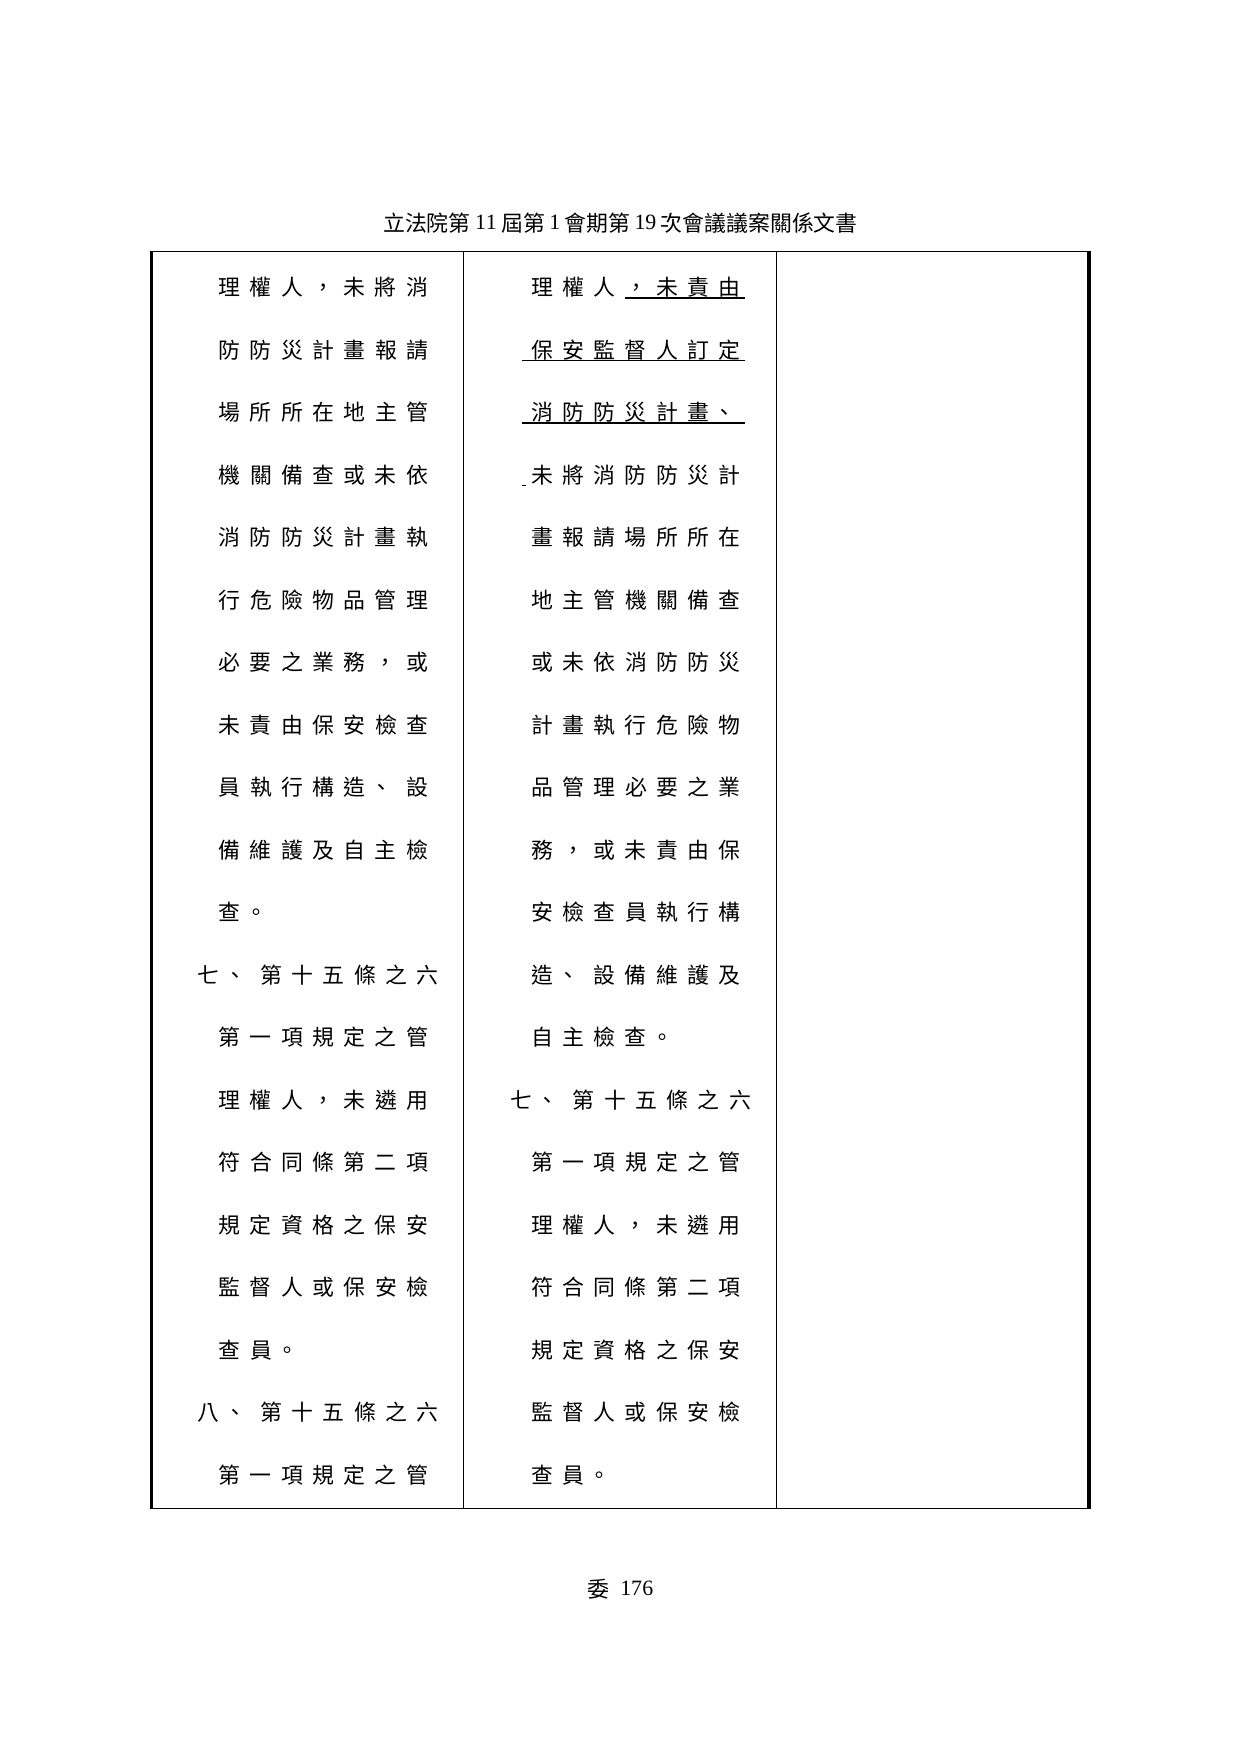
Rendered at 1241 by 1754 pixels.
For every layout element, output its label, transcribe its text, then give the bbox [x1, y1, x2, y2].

table_cell 理權人，未責由保安監督人訂定消防防災計畫、未將消防防災計畫報請場所所在地主管機關備查或未依消防防災計畫執行危險物品管理必要之業務，或未責由保安檢查員執行構造、設備維護及自主檢查。 七、第十五條之六第一項規定之管理權人，未遴用符合同條第二項規定資格之保安監督人或保安檢查員。 [464, 252, 776, 1508]
table_cell 理權人，未將消防防災計畫報請場所所在地主管機關備查或未依消防防災計畫執行危險物品管理必要之業務，或未責由保安檢查員執行構造、設備維護及自主檢查。 七、第十五條之六第一項規定之管理權人，未遴用符合同條第二項規定資格之保安監督人或保安檢查員。 八、第十五條之六第一項規定之管 [153, 252, 463, 1508]
table_cell [777, 252, 1087, 1508]
